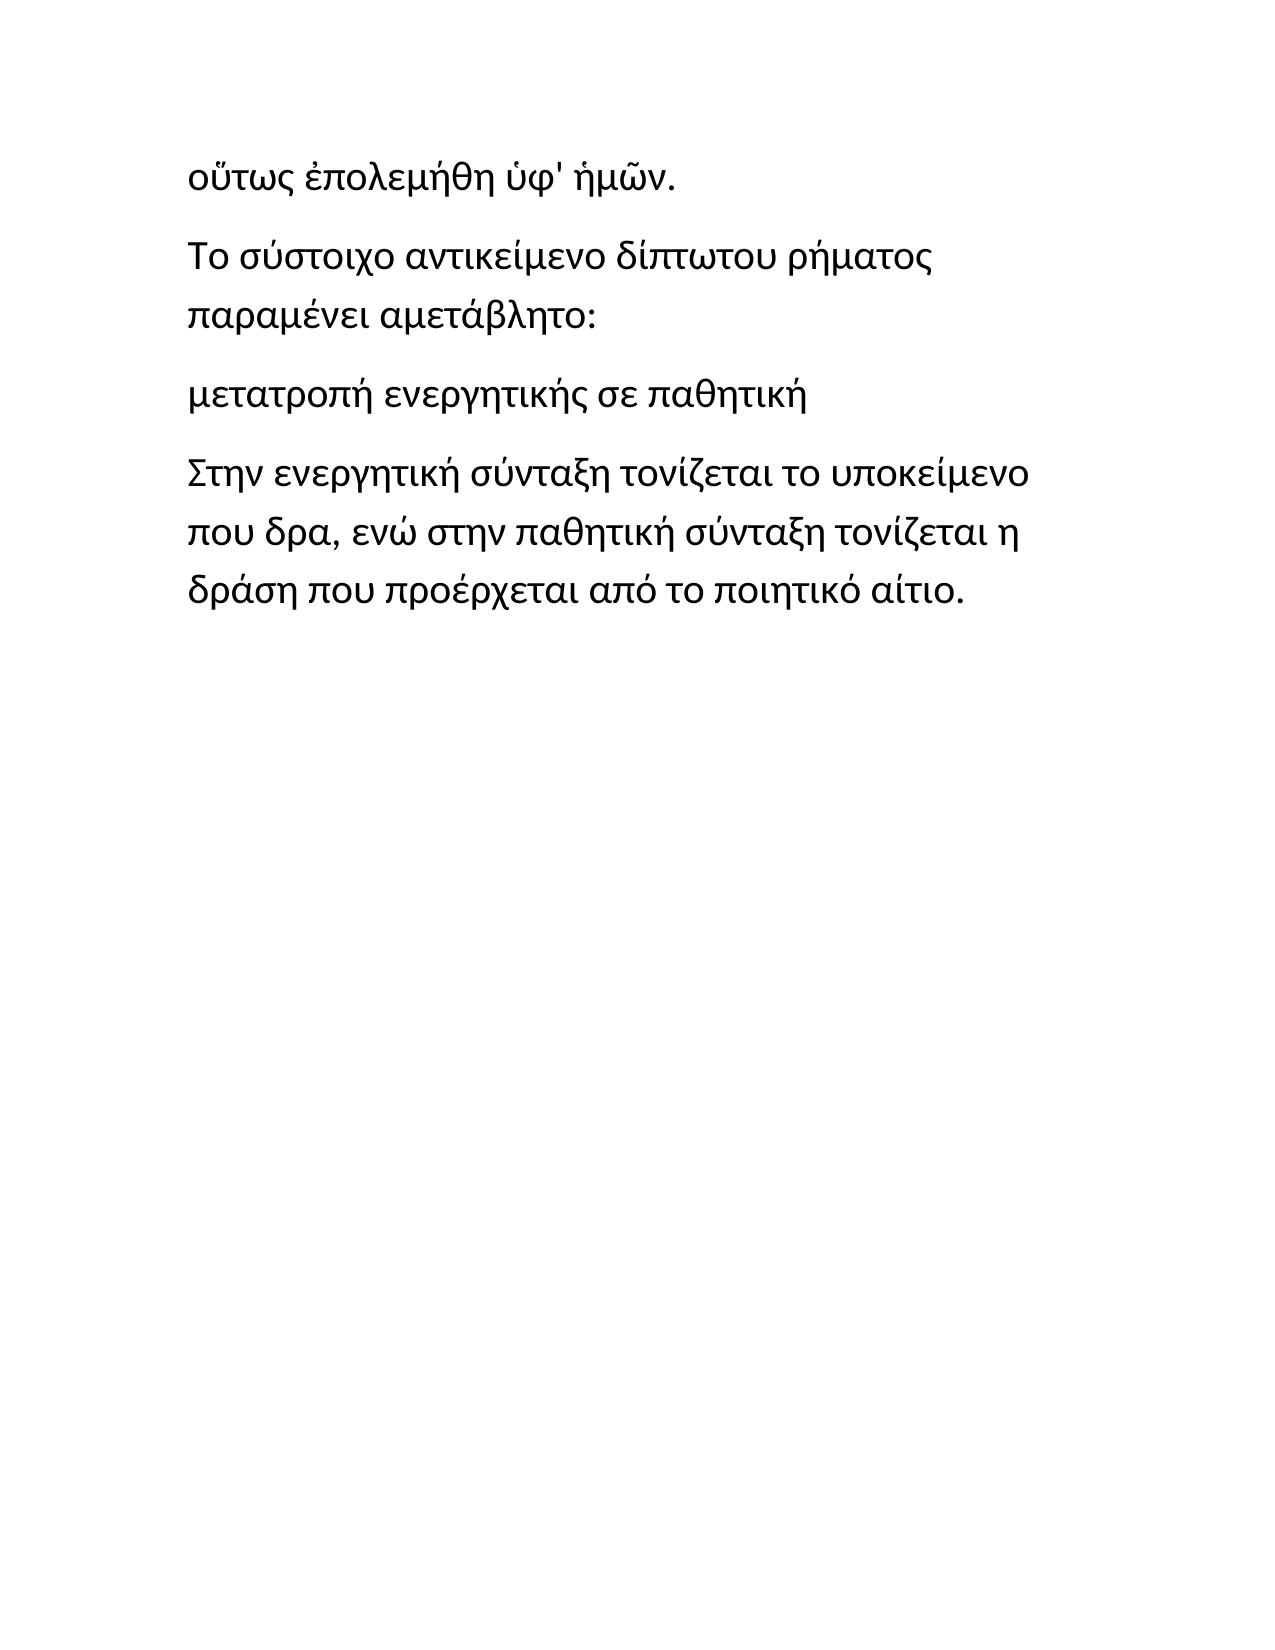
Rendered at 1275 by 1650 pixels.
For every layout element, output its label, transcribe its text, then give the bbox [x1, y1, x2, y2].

text Το σύστοιχο αντικείμενο δίπτωτου ρήματος παραμένει αμετάβλητο: [187, 229, 1087, 338]
text μετατροπή ενεργητικής σε παθητική [187, 367, 1087, 418]
text Στην ενεργητική σύνταξη τονίζεται το υποκείμενο που δρα, ενώ στην παθητική σύνταξη τονίζεται η δράση που προέρχεται από το ποιητικό αίτιο. [187, 446, 1087, 614]
text οὕτως ἐπολεμήθη ὑφ' ἡμῶν. [187, 150, 1087, 201]
